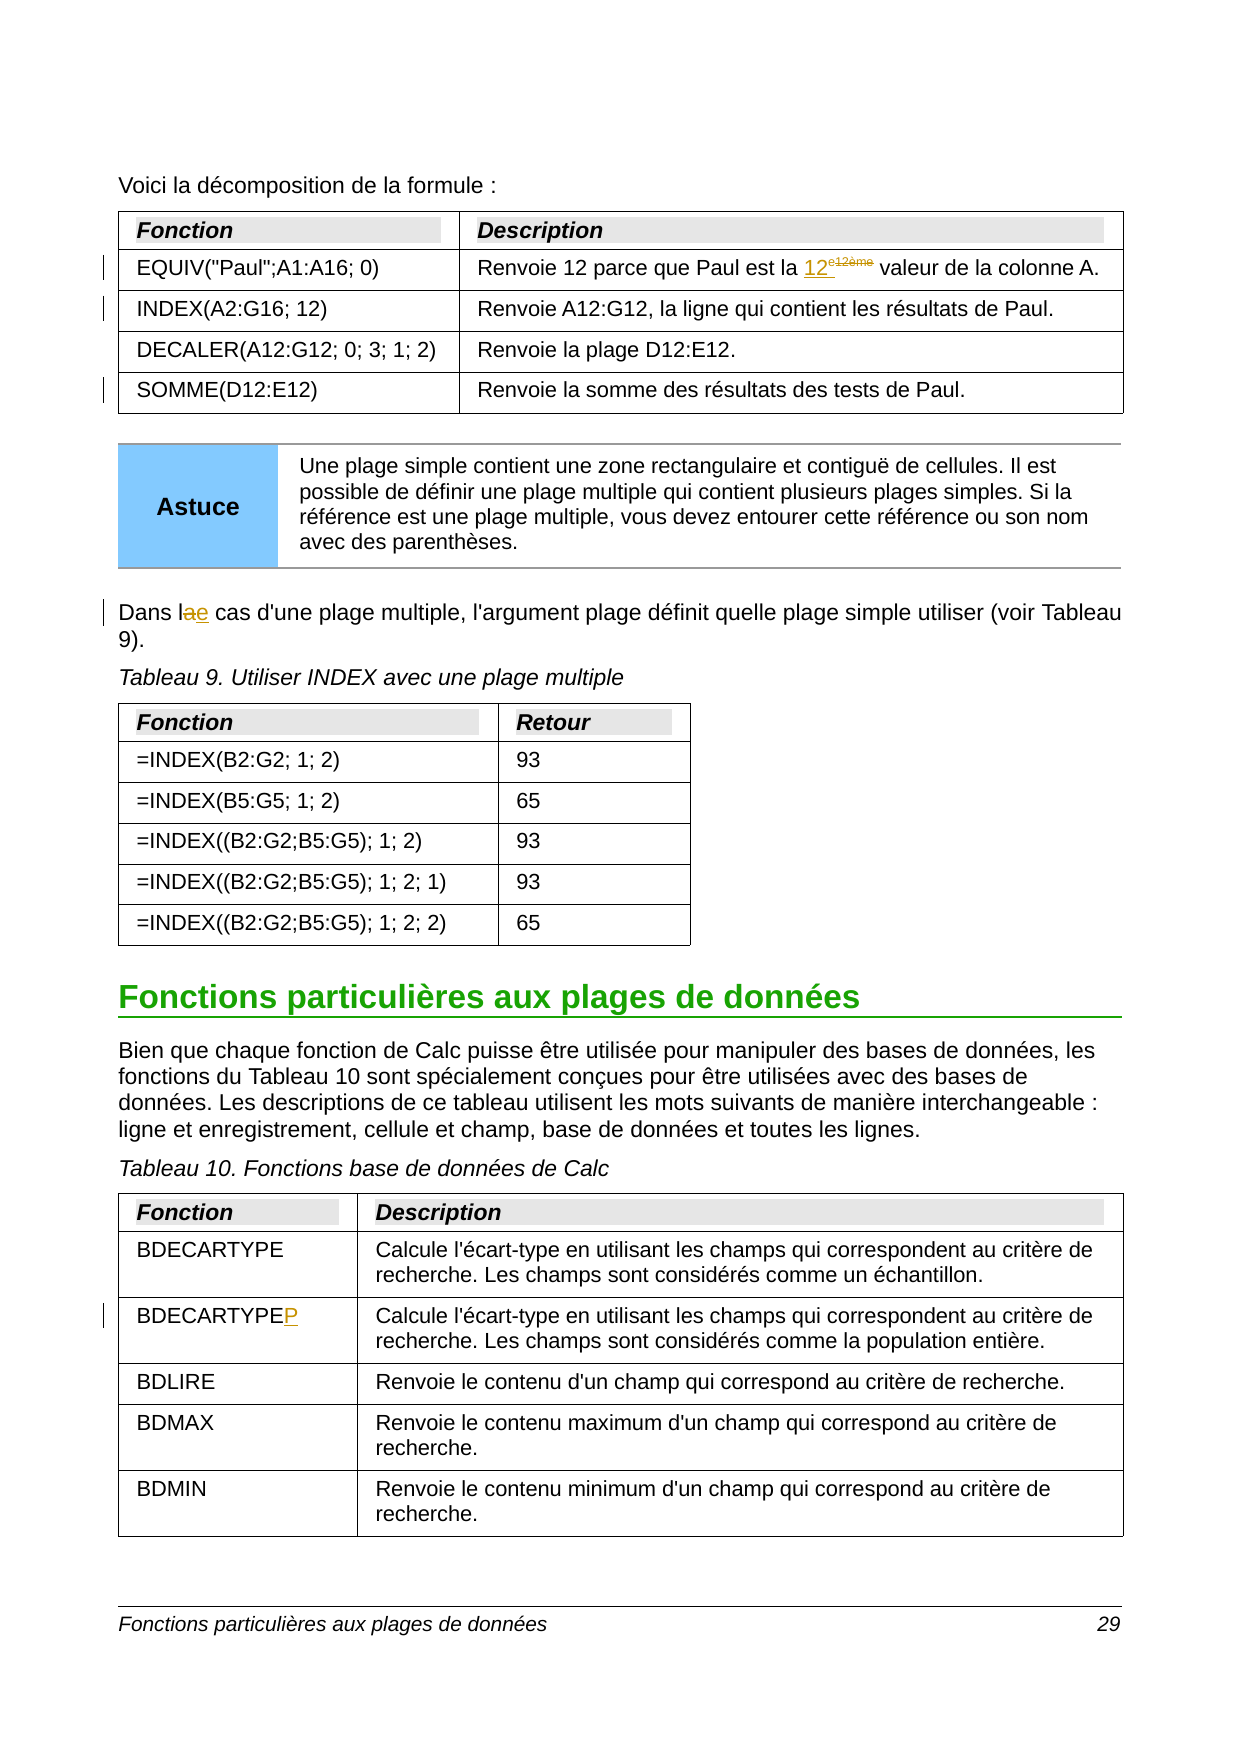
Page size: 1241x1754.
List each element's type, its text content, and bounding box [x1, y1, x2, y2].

table_header Une plage simple contient une zone rectangulaire et contiguë de cellules. Il est possible de définir une plage multiple qui contient plusieurs plages simples. Si la référence est une plage multiple, vous devez entourer cette référence ou son nom avec des parenthèses. [278, 445, 1121, 567]
table_cell DECALER(A12:G12; 0; 3; 1; 2) [119, 332, 459, 372]
text Dans le cas d'une plage multiple, l'argument plage définit quelle plage simple utiliser (voir Tableau 9). [118, 599, 1122, 652]
table_cell Renvoie le contenu minimum d'un champ qui correspond au critère de recherche. [358, 1471, 1123, 1536]
table_cell 93 [499, 742, 690, 782]
table_cell Renvoie 12 parce que Paul est la 12e valeur de la colonne A. [460, 250, 1123, 290]
table_cell Renvoie le contenu d'un champ qui correspond au critère de recherche. [358, 1364, 1123, 1404]
table_cell SOMME(D12:E12) [119, 373, 459, 412]
table_cell 93 [499, 865, 690, 904]
table_cell Calcule l'écart-type en utilisant les champs qui correspondent au critère de recherche. Les champs sont considérés comme un échantillon. [358, 1232, 1123, 1297]
table_cell =INDEX((B2:G2;B5:G5); 1; 2) [119, 824, 498, 863]
table_header Fonction [119, 1194, 357, 1231]
table_header Description [358, 1194, 1123, 1231]
table_cell EQUIV("Paul";A1:A16; 0) [119, 250, 459, 290]
table_cell Renvoie A12:G12, la ligne qui contient les résultats de Paul. [460, 291, 1123, 331]
text Voici la décomposition de la formule : [118, 172, 1122, 199]
table_cell Renvoie la plage D12:E12. [460, 332, 1123, 372]
table_cell Renvoie la somme des résultats des tests de Paul. [460, 373, 1123, 412]
table_cell INDEX(A2:G16; 12) [119, 291, 459, 331]
table_cell 65 [499, 905, 690, 945]
table_header Retour [499, 704, 690, 741]
table_cell BDECARTYPE [119, 1232, 357, 1297]
text Tableau 10. Fonctions base de données de Calc [118, 1154, 1122, 1181]
table_cell Renvoie le contenu maximum d'un champ qui correspond au critère de recherche. [358, 1405, 1123, 1470]
table_cell =INDEX(B2:G2; 1; 2) [119, 742, 498, 782]
table_cell Calcule l'écart-type en utilisant les champs qui correspondent au critère de recherche. Les champs sont considérés comme la population entière. [358, 1298, 1123, 1363]
table_cell =INDEX(B5:G5; 1; 2) [119, 783, 498, 823]
text Bien que chaque fonction de Calc puisse être utilisée pour manipuler des bases de données, les fonctions du Tableau 10 sont spécialement conçues pour être utilisées avec des bases de données. Les descriptions de ce tableau utilisent les mots suivants de manière interchangeable : ligne et enregistrement, cellule et champ, base de données et toutes les lignes. [118, 1037, 1122, 1142]
table_cell =INDEX((B2:G2;B5:G5); 1; 2; 2) [119, 905, 498, 945]
table_cell BDMAX [119, 1405, 357, 1470]
table_cell BDECARTYPEP [119, 1298, 357, 1363]
table_cell 65 [499, 783, 690, 823]
text Tableau 9. Utiliser INDEX avec une plage multiple [118, 664, 1122, 691]
table_header Fonction [119, 212, 459, 249]
table_header Astuce [118, 445, 278, 567]
table_cell =INDEX((B2:G2;B5:G5); 1; 2; 1) [119, 865, 498, 904]
table_cell BDLIRE [119, 1364, 357, 1404]
subtitle Fonctions particulières aux plages de données [118, 977, 1122, 1016]
table_header Description [460, 212, 1123, 249]
table_header Fonction [119, 704, 498, 741]
table_cell BDMIN [119, 1471, 357, 1536]
table_cell 93 [499, 824, 690, 863]
